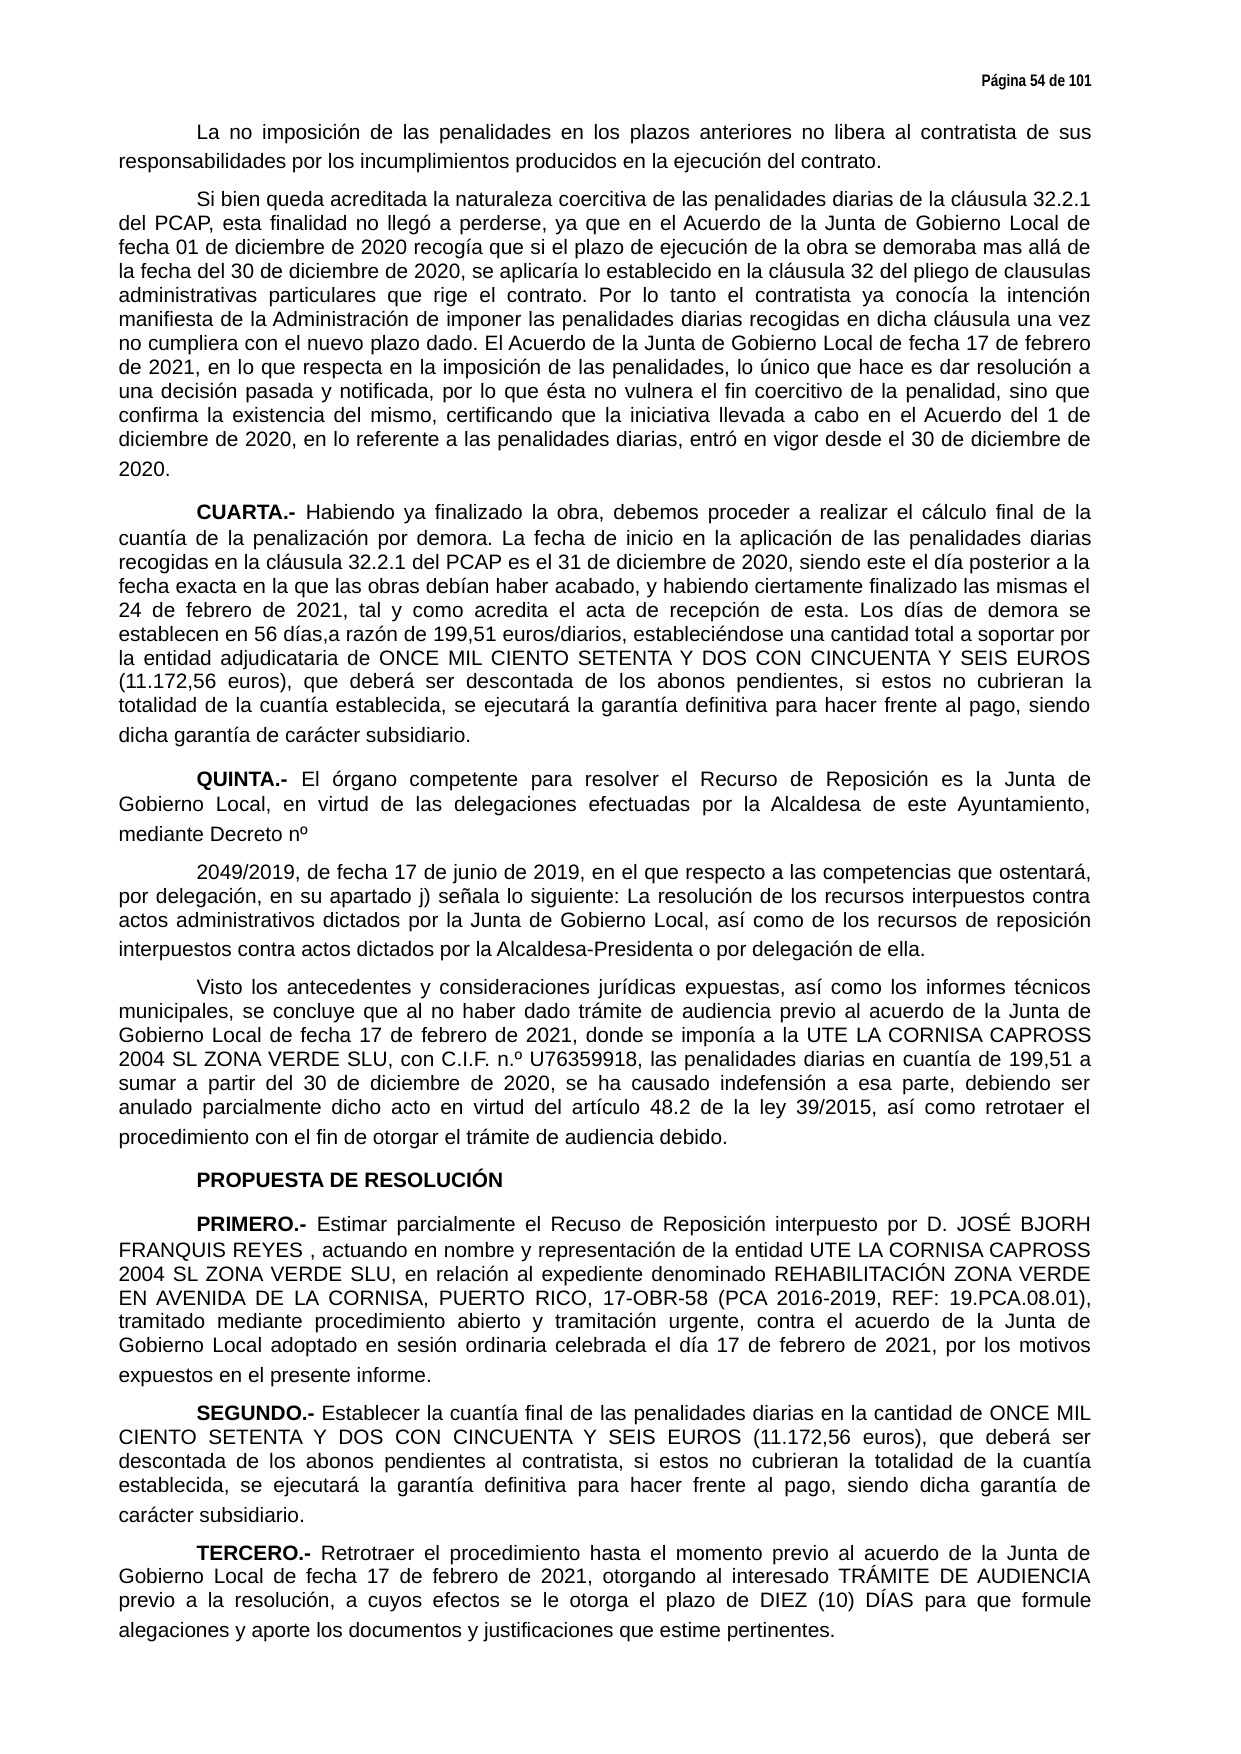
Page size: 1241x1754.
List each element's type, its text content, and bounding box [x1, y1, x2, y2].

text Visto los antecedentes y consideraciones jurídicas expuestas, así como los informes técnicos municipales, se concluye que al no haber dado trámite de audiencia previo al acuerdo de la Junta de Gobierno Local de fecha 17 de febrero de 2021, donde se imponía a la UTE LA CORNISA CAPROSS 2004 SL ZONA VERDE SLU, con C.I.F. n.º U76359918, las penalidades diarias en cuantía de 199,51 a sumar a partir del 30 de diciembre de 2020, se ha causado indefensión a esa parte, debiendo ser anulado parcialmente dicho acto en virtud del artículo 48.2 de la ley 39/2015, así como retrotaer el procedimiento con el fin de otorgar el trámite de audiencia debido. [118, 975, 1092, 1150]
text 2049/2019, de fecha 17 de junio de 2019, en el que respecto a las competencias que ostentará, por delegación, en su apartado j) señala lo siguiente: La resolución de los recursos interpuestos contra actos administrativos dictados por la Junta de Gobierno Local, así como de los recursos de reposición interpuestos contra actos dictados por la Alcaldesa-Presidenta o por delegación de ella. [118, 860, 1092, 963]
text PRIMERO.- Estimar parcialmente el Recuso de Reposición interpuesto por D. JOSÉ BJORH FRANQUIS REYES , actuando en nombre y representación de la entidad UTE LA CORNISA CAPROSS 2004 SL ZONA VERDE SLU, en relación al expediente denominado REHABILITACIÓN ZONA VERDE EN AVENIDA DE LA CORNISA, PUERTO RICO, 17-OBR-58 (PCA 2016-2019, REF: 19.PCA.08.01), tramitado mediante procedimiento abierto y tramitación urgente, contra el acuerdo de la Junta de Gobierno Local adoptado en sesión ordinaria celebrada el día 17 de febrero de 2021, por los motivos expuestos en el presente informe. [118, 1206, 1092, 1388]
text TERCERO.- Retrotraer el procedimiento hasta el momento previo al acuerdo de la Junta de Gobierno Local de fecha 17 de febrero de 2021, otorgando al interesado TRÁMITE DE AUDIENCIA previo a la resolución, a cuyos efectos se le otorga el plazo de DIEZ (10) DÍAS para que formule alegaciones y aporte los documentos y justificaciones que estime pertinentes. [118, 1540, 1092, 1643]
text QUINTA.- El órgano competente para resolver el Recurso de Reposición es la Junta de Gobierno Local, en virtud de las delegaciones efectuadas por la Alcaldesa de este Ayuntamiento, mediante Decreto nº [118, 761, 1092, 847]
text SEGUNDO.- Establecer la cuantía final de las penalidades diarias en la cantidad de ONCE MIL CIENTO SETENTA Y DOS CON CINCUENTA Y SEIS EUROS (11.172,56 euros), que deberá ser descontada de los abonos pendientes al contratista, si estos no cubrieran la totalidad de la cuantía establecida, se ejecutará la garantía definitiva para hacer frente al pago, siendo dicha garantía de carácter subsidiario. [118, 1401, 1092, 1528]
text PROPUESTA DE RESOLUCIÓN [118, 1163, 1092, 1194]
text La no imposición de las penalidades en los plazos anteriores no libera al contratista de sus responsabilidades por los incumplimientos producidos en la ejecución del contrato. [118, 120, 1092, 175]
text CUARTA.- Habiendo ya finalizado la obra, debemos proceder a realizar el cálculo final de la cuantía de la penalización por demora. La fecha de inicio en la aplicación de las penalidades diarias recogidas en la cláusula 32.2.1 del PCAP es el 31 de diciembre de 2020, siendo este el día posterior a la fecha exacta en la que las obras debían haber acabado, y habiendo ciertamente finalizado las mismas el 24 de febrero de 2021, tal y como acredita el acta de recepción de esta. Los días de demora se establecen en 56 días,a razón de 199,51 euros/diarios, estableciéndose una cantidad total a soportar por la entidad adjudicataria de ONCE MIL CIENTO SETENTA Y DOS CON CINCUENTA Y SEIS EUROS (11.172,56 euros), que deberá ser descontada de los abonos pendientes, si estos no cubrieran la totalidad de la cuantía establecida, se ejecutará la garantía definitiva para hacer frente al pago, siendo dicha garantía de carácter subsidiario. [118, 494, 1092, 748]
text Si bien queda acreditada la naturaleza coercitiva de las penalidades diarias de la cláusula 32.2.1 del PCAP, esta finalidad no llegó a perderse, ya que en el Acuerdo de la Junta de Gobierno Local de fecha 01 de diciembre de 2020 recogía que si el plazo de ejecución de la obra se demoraba mas allá de la fecha del 30 de diciembre de 2020, se aplicaría lo establecido en la cláusula 32 del pliego de clausulas administrativas particulares que rige el contrato. Por lo tanto el contratista ya conocía la intención manifiesta de la Administración de imponer las penalidades diarias recogidas en dicha cláusula una vez no cumpliera con el nuevo plazo dado. El Acuerdo de la Junta de Gobierno Local de fecha 17 de febrero de 2021, en lo que respecta en la imposición de las penalidades, lo único que hace es dar resolución a una decisión pasada y notificada, por lo que ésta no vulnera el fin coercitivo de la penalidad, sino que confirma la existencia del mismo, certificando que la iniciativa llevada a cabo en el Acuerdo del 1 de diciembre de 2020, en lo referente a las penalidades diarias, entró en vigor desde el 30 de diciembre de 2020. [118, 187, 1092, 482]
